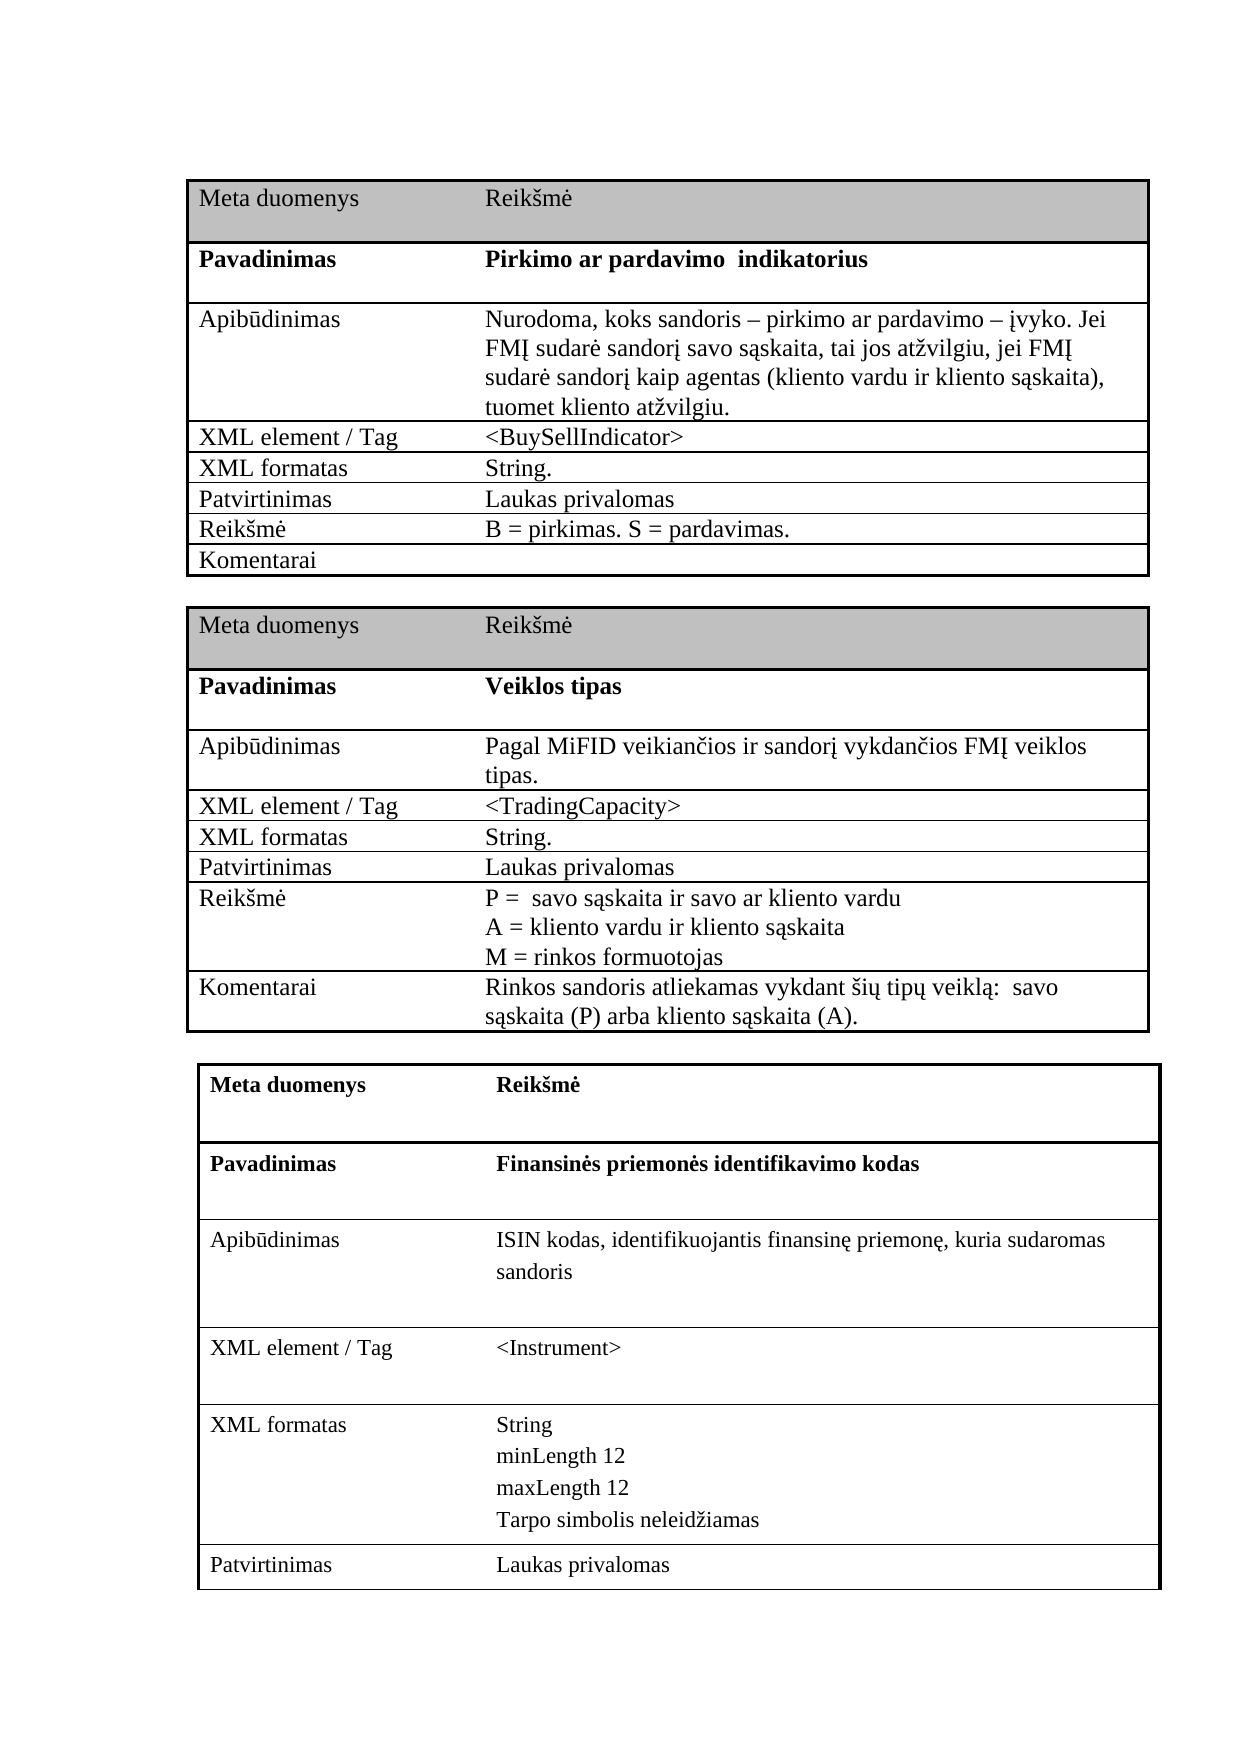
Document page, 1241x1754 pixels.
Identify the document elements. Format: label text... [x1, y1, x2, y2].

table_header Reikšmė [485, 1066, 1158, 1141]
table_cell XML formatas [189, 453, 474, 482]
table_cell Apibūdinimas [200, 1220, 485, 1327]
table_cell Rinkos sandoris atliekamas vykdant šių tipų veiklą: savo sąskaita (P) arba kliento sąskaita (A). [474, 972, 1147, 1030]
table_cell Finansinės priemonės identifikavimo kodas [485, 1144, 1158, 1219]
table_cell Patvirtinimas [189, 483, 474, 512]
table_cell Patvirtinimas [200, 1545, 485, 1589]
table_cell Komentarai [189, 545, 474, 574]
table_cell String. [474, 821, 1147, 851]
table_cell XML element / Tag [200, 1328, 485, 1403]
table_cell Veiklos tipas [474, 671, 1147, 729]
table_cell XML element / Tag [189, 422, 474, 451]
table_header Reikšmė [474, 609, 1147, 668]
table_cell ISIN kodas, identifikuojantis finansinę priemonę, kuria sudaromas sandoris [485, 1220, 1158, 1327]
table_cell Reikšmė [189, 514, 474, 543]
table_cell P = savo sąskaita ir savo ar kliento vardu A = kliento vardu ir kliento sąskaita M = rinkos formuotojas [474, 883, 1147, 970]
table_cell <BuySellIndicator> [474, 422, 1147, 451]
table_cell Pirkimo ar pardavimo indikatorius [474, 244, 1147, 302]
table_cell Pavadinimas [200, 1144, 485, 1219]
table_cell Nurodoma, koks sandoris – pirkimo ar pardavimo – įvyko. Jei FMĮ sudarė sandorį savo sąskaita, tai jos atžvilgiu, jei FMĮ sudarė sandorį kaip agentas (kliento vardu ir kliento sąskaita), tuomet kliento atžvilgiu. [474, 304, 1147, 420]
table_cell <Instrument> [485, 1328, 1158, 1403]
table_cell Apibūdinimas [189, 731, 474, 789]
table_cell Pavadinimas [189, 671, 474, 729]
table_cell String minLength 12 maxLength 12 Tarpo simbolis neleidžiamas [485, 1405, 1158, 1544]
table_cell Laukas privalomas [485, 1545, 1158, 1589]
table_cell XML element / Tag [189, 791, 474, 820]
table_cell Apibūdinimas [189, 304, 474, 420]
table_cell Reikšmė [189, 883, 474, 970]
table_cell Pagal MiFID veikiančios ir sandorį vykdančios FMĮ veiklos tipas. [474, 731, 1147, 789]
table_cell Pavadinimas [189, 244, 474, 302]
table_header Meta duomenys [189, 609, 474, 668]
table_header Reikšmė [474, 182, 1147, 241]
table_cell Laukas privalomas [474, 483, 1147, 512]
table_header Meta duomenys [189, 182, 474, 241]
table_cell String. [474, 453, 1147, 482]
table_cell Laukas privalomas [474, 852, 1147, 881]
table_cell XML formatas [189, 821, 474, 851]
table_header Meta duomenys [200, 1066, 485, 1141]
table_cell B = pirkimas. S = pardavimas. [474, 514, 1147, 543]
table_cell Komentarai [189, 972, 474, 1030]
table_cell [474, 545, 1147, 574]
table_cell Patvirtinimas [189, 852, 474, 881]
table_cell <TradingCapacity> [474, 791, 1147, 820]
table_cell XML formatas [200, 1405, 485, 1544]
